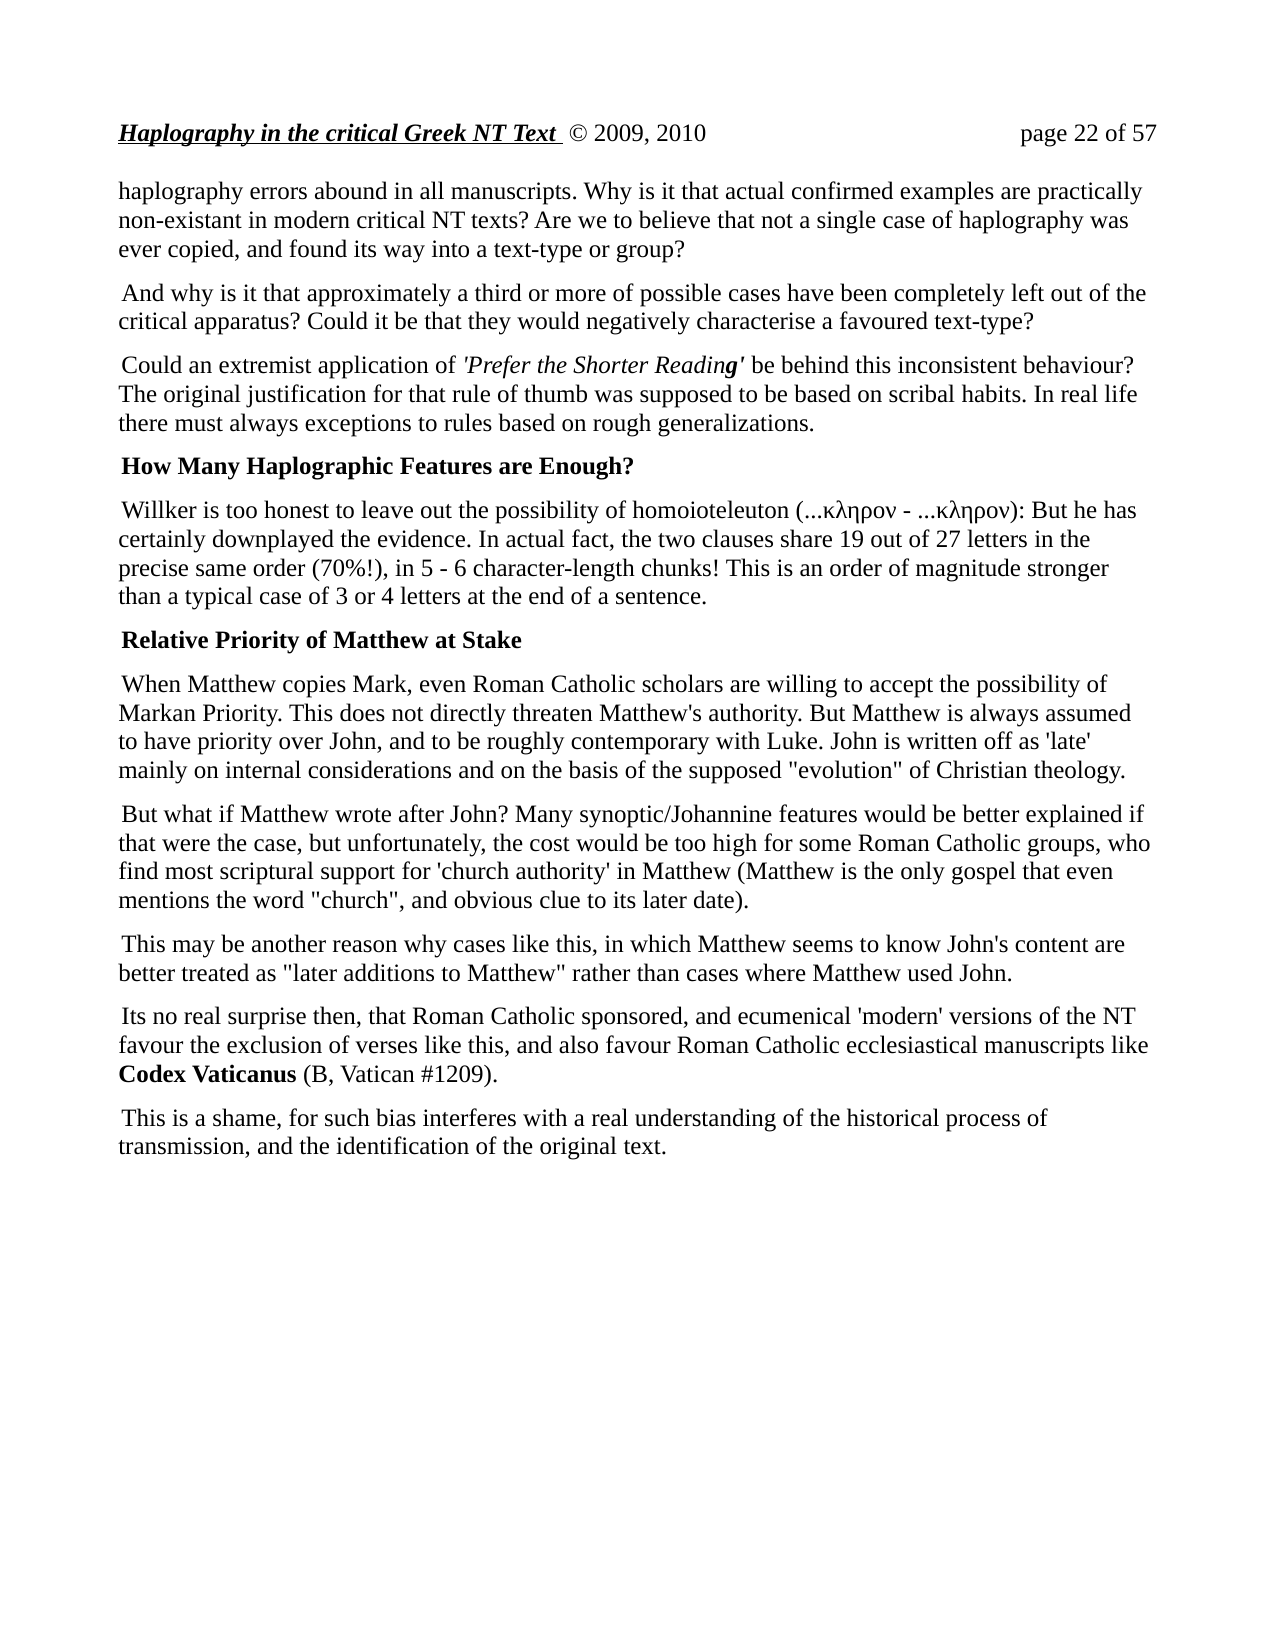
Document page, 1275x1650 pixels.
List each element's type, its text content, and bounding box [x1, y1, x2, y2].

text This is a shame, for such bias interferes with a real understanding of the historical process of transmission, and the identification of the original text. [118, 1103, 1157, 1160]
text How Many Haplographic Features are Enough? [118, 451, 1157, 480]
text But what if Matthew wrote after John? Many synoptic/Johannine features would be better explained if that were the case, but unfortunately, the cost would be too high for some Roman Catholic groups, who find most scriptural support for 'church authority' in Matthew (Matthew is the only gospel that even mentions the word "church", and obvious clue to its later date). [118, 799, 1157, 914]
text Its no real surprise then, that Roman Catholic sponsored, and ecumenical 'modern' versions of the NT favour the exclusion of verses like this, and also favour Roman Catholic ecclesiastical manuscripts like Codex Vaticanus (B, Vatican #1209). [118, 1001, 1157, 1088]
text When Matthew copies Mark, even Roman Catholic scholars are willing to accept the possibility of Markan Priority. This does not directly threaten Matthew's authority. But Matthew is always assumed to have priority over John, and to be roughly contemporary with Luke. John is written off as 'late' mainly on internal considerations and on the basis of the supposed "evolution" of Christian theology. [118, 669, 1157, 784]
text This may be another reason why cases like this, in which Matthew seems to know John's content are better treated as "later additions to Matthew" rather than cases where Matthew used John. [118, 929, 1157, 986]
text Relative Priority of Matthew at Stake [118, 625, 1157, 654]
text Could an extremist application of 'Prefer the Shorter Reading' be behind this inconsistent behaviour? The original justification for that rule of thumb was supposed to be based on scribal habits. In real life there must always exceptions to rules based on rough generalizations. [118, 350, 1157, 436]
text Willker is too honest to leave out the possibility of homoioteleuton (...κληρον - ...κληρον): But he has certainly downplayed the evidence. In actual fact, the two clauses share 19 out of 27 letters in the precise same order (70%!), in 5 - 6 character-length chunks! This is an order of magnitude stronger than a typical case of 3 or 4 letters at the end of a sentence. [118, 495, 1157, 610]
text haplography errors abound in all manuscripts. Why is it that actual confirmed examples are practically non-existant in modern critical NT texts? Are we to believe that not a single case of haplography was ever copied, and found its way into a text-type or group? [118, 176, 1157, 263]
text And why is it that approximately a third or more of possible cases have been completely left out of the critical apparatus? Could it be that they would negatively characterise a favoured text-type? [118, 278, 1157, 335]
